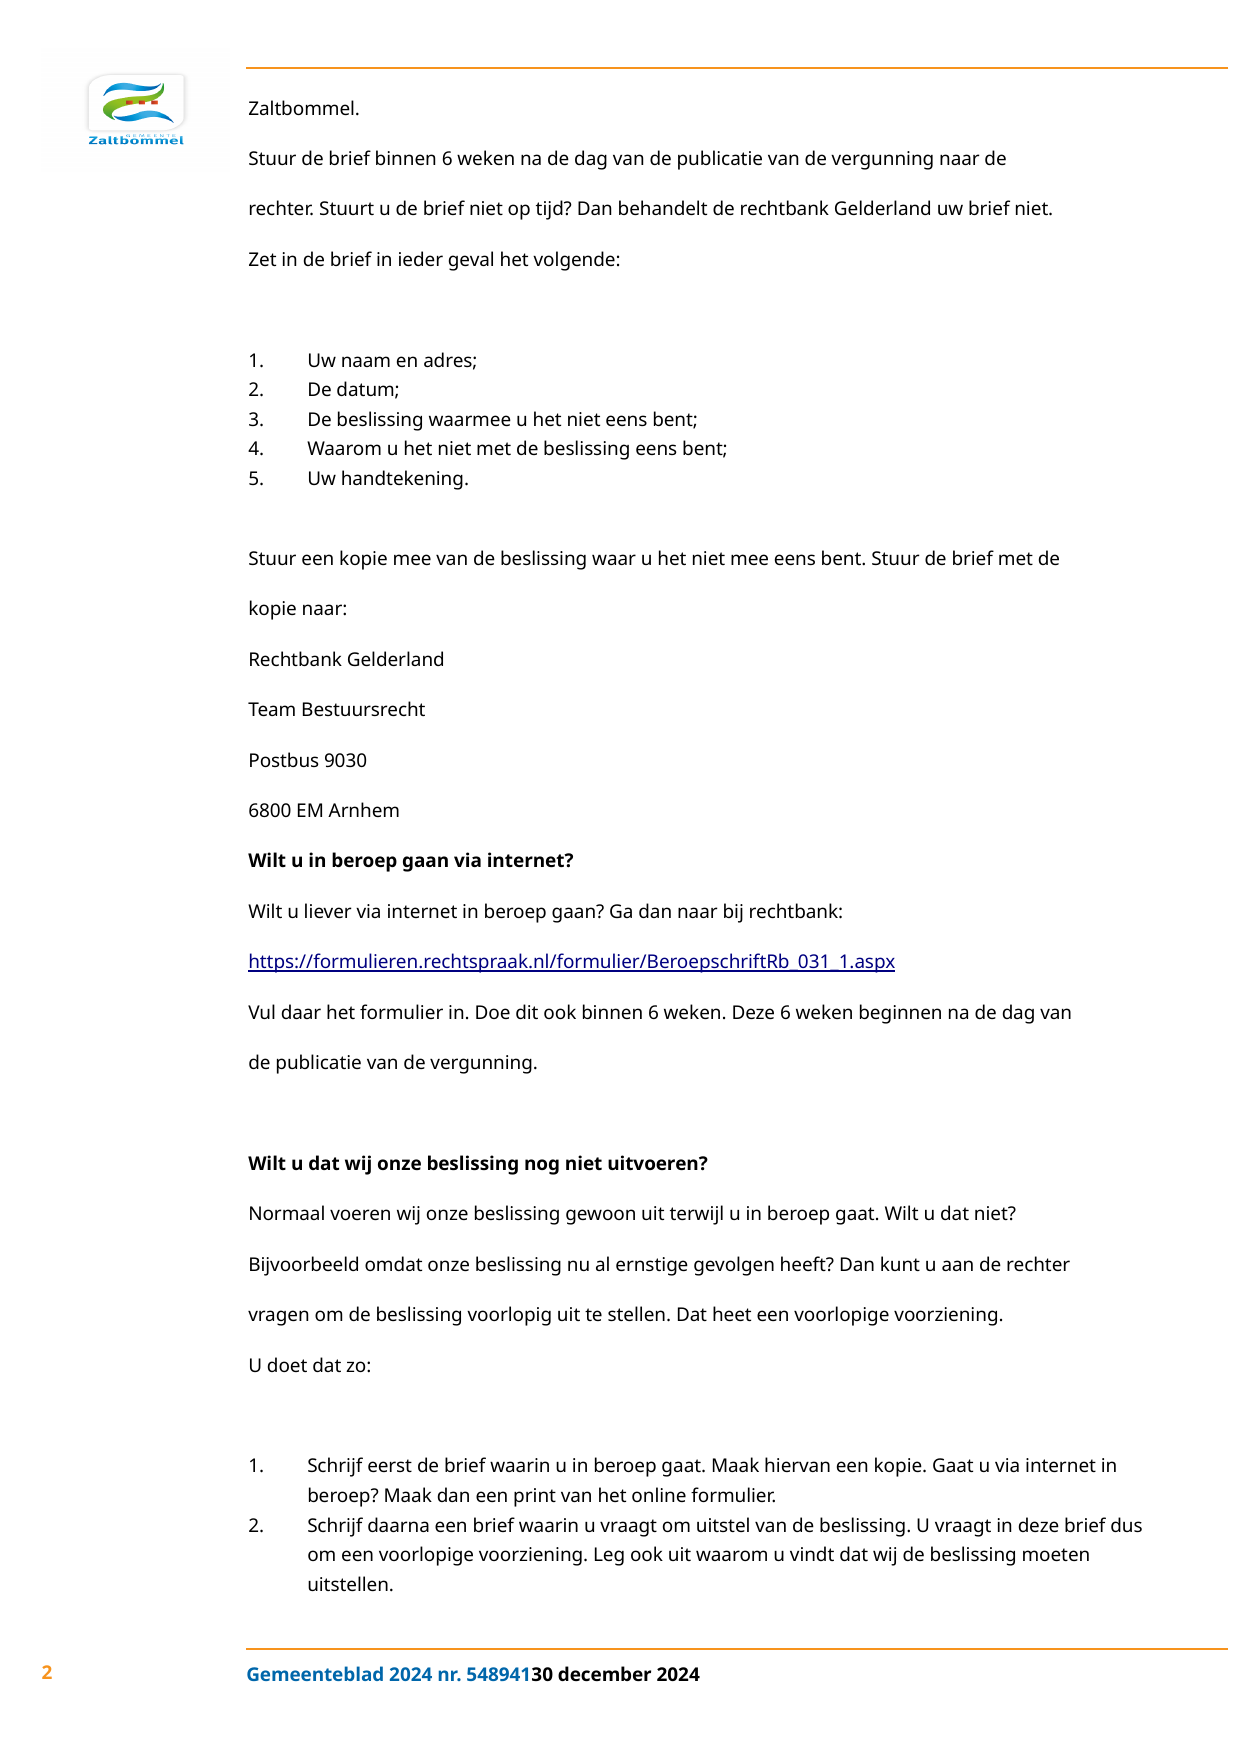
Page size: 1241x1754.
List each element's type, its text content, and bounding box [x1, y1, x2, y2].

text Stuur de brief binnen 6 weken na de dag van de publicatie van de vergunning naar de [248, 145, 1152, 171]
text kopie naar: [248, 596, 1152, 621]
picture [41, 47, 231, 172]
text https://formulieren.rechtspraak.nl/formulier/BeroepschriftRb_031_1.aspx [248, 948, 1152, 974]
text Stuur een kopie mee van de beslissing waar u het niet mee eens bent. Stuur de brief met de [248, 545, 1152, 571]
list Schrijf daarna een brief waarin u vraagt om uitstel van de beslissing. U vraagt in deze brief dus om een voorlopige voorziening. Leg ook uit waarom u vindt dat wij de beslissing moeten uitstellen. [248, 1512, 1152, 1597]
text 6800 EM Arnhem [248, 797, 1152, 823]
text Rechtbank Gelderland [248, 646, 1152, 672]
text U doet dat zo: [248, 1352, 1152, 1378]
text vragen om de beslissing voorlopig uit te stellen. Dat heet een voorlopige voorziening. [248, 1301, 1152, 1327]
text Postbus 9030 [248, 747, 1152, 773]
list De beslissing waarmee u het niet eens bent; [248, 406, 1152, 432]
list Uw naam en adres; [248, 347, 1152, 373]
list Uw handtekening. [248, 465, 1152, 491]
list Schrijf eerst de brief waarin u in beroep gaat. Maak hiervan een kopie. Gaat u via internet in beroep? Maak dan een print van het online formulier. [248, 1453, 1152, 1508]
text Zaltbommel. [248, 95, 1152, 121]
text Zet in de brief in ieder geval het volgende: [248, 246, 1152, 272]
list De datum; [248, 376, 1152, 402]
text de publicatie van de vergunning. [248, 1049, 1152, 1075]
text Wilt u in beroep gaan via internet? [248, 848, 1152, 873]
text Bijvoorbeeld omdat onze beslissing nu al ernstige gevolgen heeft? Dan kunt u aan de rechter [248, 1251, 1152, 1277]
text Normaal voeren wij onze beslissing gewoon uit terwijl u in beroep gaat. Wilt u dat niet? [248, 1201, 1152, 1226]
text Vul daar het formulier in. Doe dit ook binnen 6 weken. Deze 6 weken beginnen na de dag van [248, 999, 1152, 1025]
text Team Bestuursrecht [248, 696, 1152, 722]
text Wilt u liever via internet in beroep gaan? Ga dan naar bij rechtbank: [248, 898, 1152, 924]
list Waarom u het niet met de beslissing eens bent; [248, 436, 1152, 461]
text Wilt u dat wij onze beslissing nog niet uitvoeren? [248, 1150, 1152, 1176]
text rechter. Stuurt u de brief niet op tijd? Dan behandelt de rechtbank Gelderland uw brief niet. [248, 196, 1152, 221]
